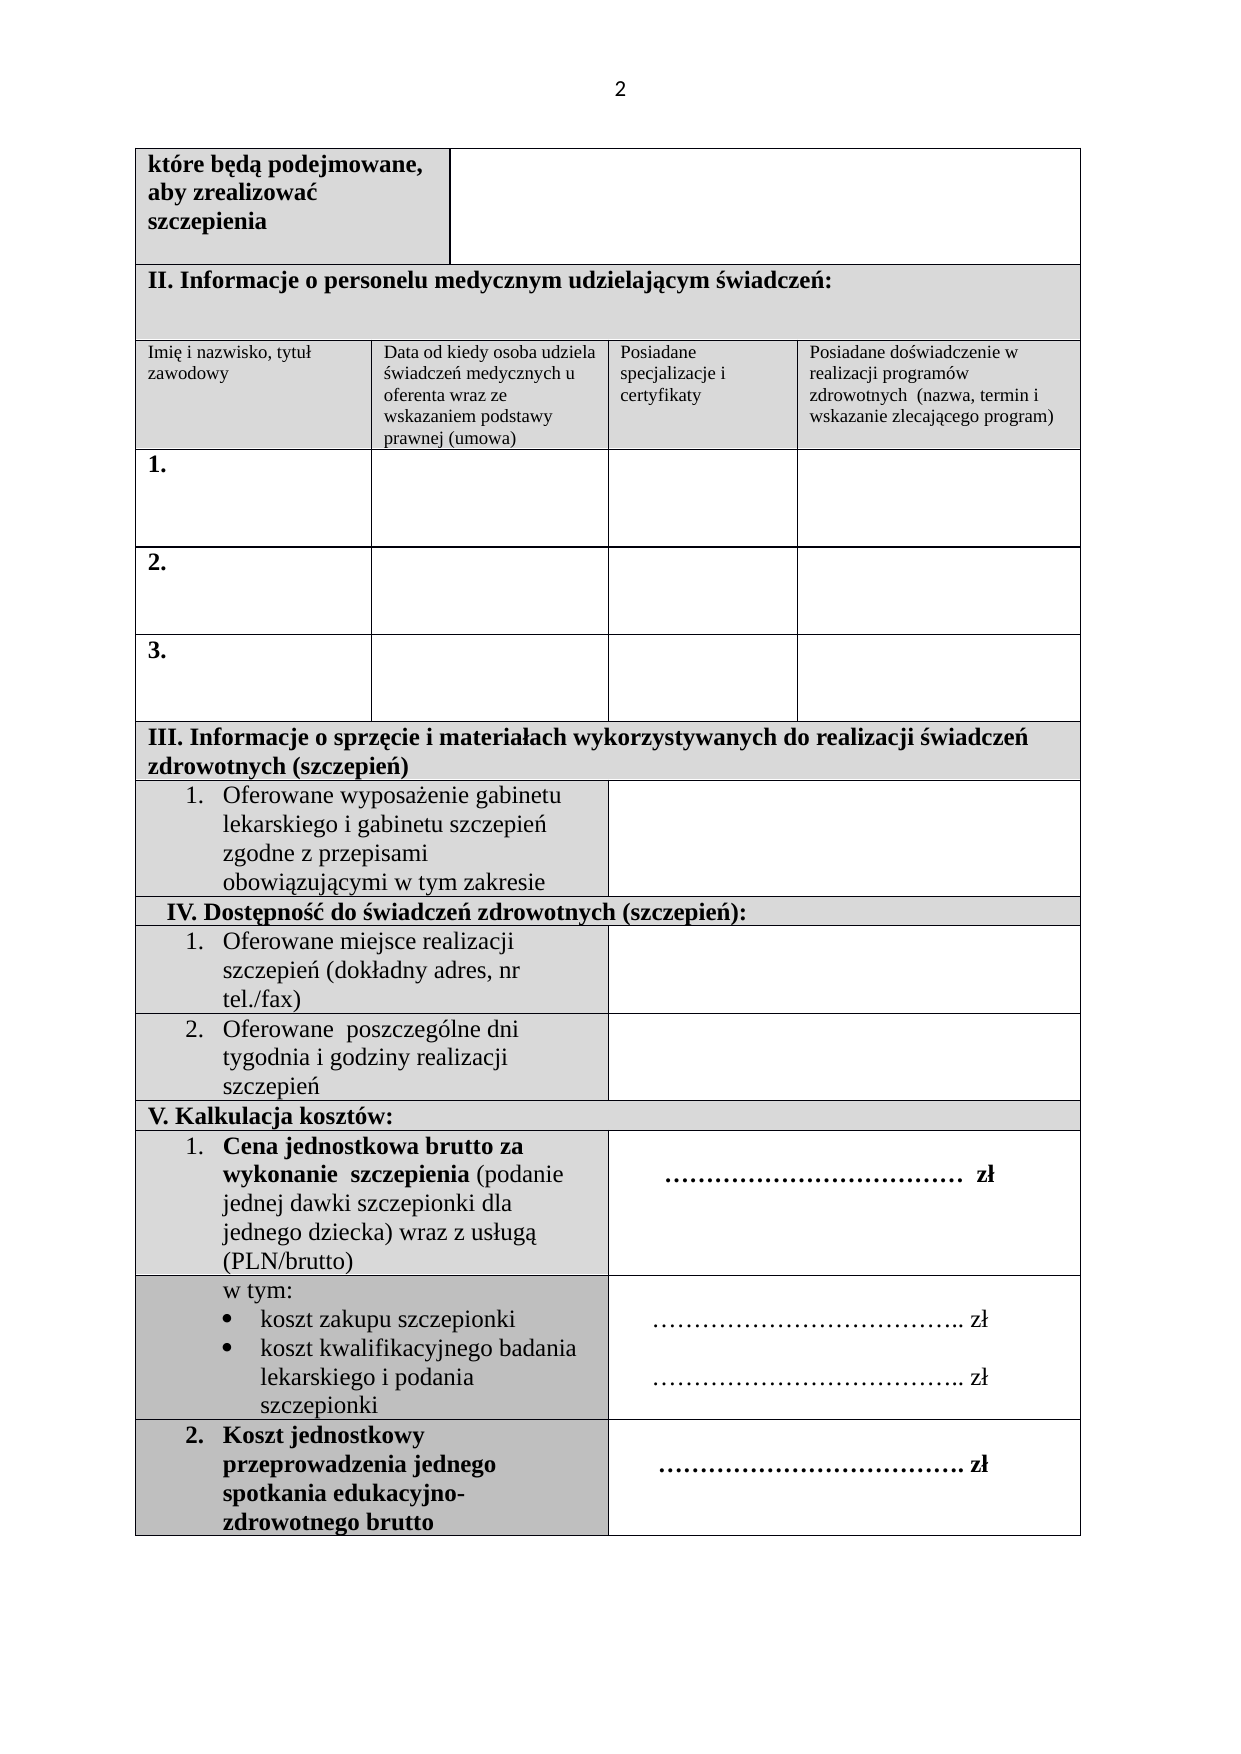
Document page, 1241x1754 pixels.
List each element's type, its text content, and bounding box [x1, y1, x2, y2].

table_cell ……………………………… zł [609, 1131, 1080, 1274]
table_cell Oferowane miejsce realizacji szczepień (dokładny adres, nr tel./fax) [136, 926, 608, 1013]
table_cell [609, 635, 797, 721]
table_cell Data od kiedy osoba udziela świadczeń medycznych u oferenta wraz ze wskazaniem podstawy prawnej (umowa) [372, 341, 608, 448]
table_cell [609, 548, 797, 634]
table_cell [798, 635, 1080, 721]
table_cell IV. Dostępność do świadczeń zdrowotnych (szczepień): [136, 897, 1080, 925]
table_cell Posiadane doświadczenie w realizacji programów zdrowotnych (nazwa, termin i wskazanie zlecającego program) [798, 341, 1080, 448]
table_cell [372, 450, 608, 546]
table_cell [451, 149, 1080, 264]
table_cell 3. [136, 635, 371, 721]
table_cell [798, 548, 1080, 634]
table_cell [609, 926, 1080, 1013]
table_cell III. Informacje o sprzęcie i materiałach wykorzystywanych do realizacji świadczeń zdrowotnych (szczepień) [136, 722, 1080, 779]
table_cell [609, 781, 1080, 896]
table_cell V. Kalkulacja kosztów: [136, 1101, 1080, 1130]
table_cell Oferowane poszczególne dni tygodnia i godziny realizacji szczepień [136, 1014, 608, 1100]
table_cell w tym: koszt zakupu szczepionki koszt kwalifikacyjnego badania lekarskiego i podania szczepionki [136, 1276, 608, 1419]
table_cell Oferowane wyposażenie gabinetu lekarskiego i gabinetu szczepień zgodne z przepisami obowiązującymi w tym zakresie [136, 781, 608, 896]
table_cell Posiadane specjalizacje i certyfikaty [609, 341, 797, 448]
table_cell które będą podejmowane, aby zrealizować szczepienia [136, 149, 449, 264]
table_cell ……………………………….. zł ……………………………….. zł [609, 1276, 1080, 1419]
table_cell ………………………………. zł [609, 1420, 1080, 1535]
table_cell [372, 635, 608, 721]
table_cell Cena jednostkowa brutto za wykonanie szczepienia (podanie jednej dawki szczepionki dla jednego dziecka) wraz z usługą (PLN/brutto) [136, 1131, 608, 1274]
table_cell [798, 450, 1080, 546]
table_cell II. Informacje o personelu medycznym udzielającym świadczeń: [136, 265, 1080, 339]
table_cell 2. [136, 548, 371, 634]
table_cell [609, 1014, 1080, 1100]
table_cell Imię i nazwisko, tytuł zawodowy [136, 341, 371, 448]
table_cell [372, 548, 608, 634]
table_cell 1. [136, 450, 371, 546]
table_cell [609, 450, 797, 546]
table_cell Koszt jednostkowy przeprowadzenia jednego spotkania edukacyjno-zdrowotnego brutto [136, 1420, 608, 1535]
